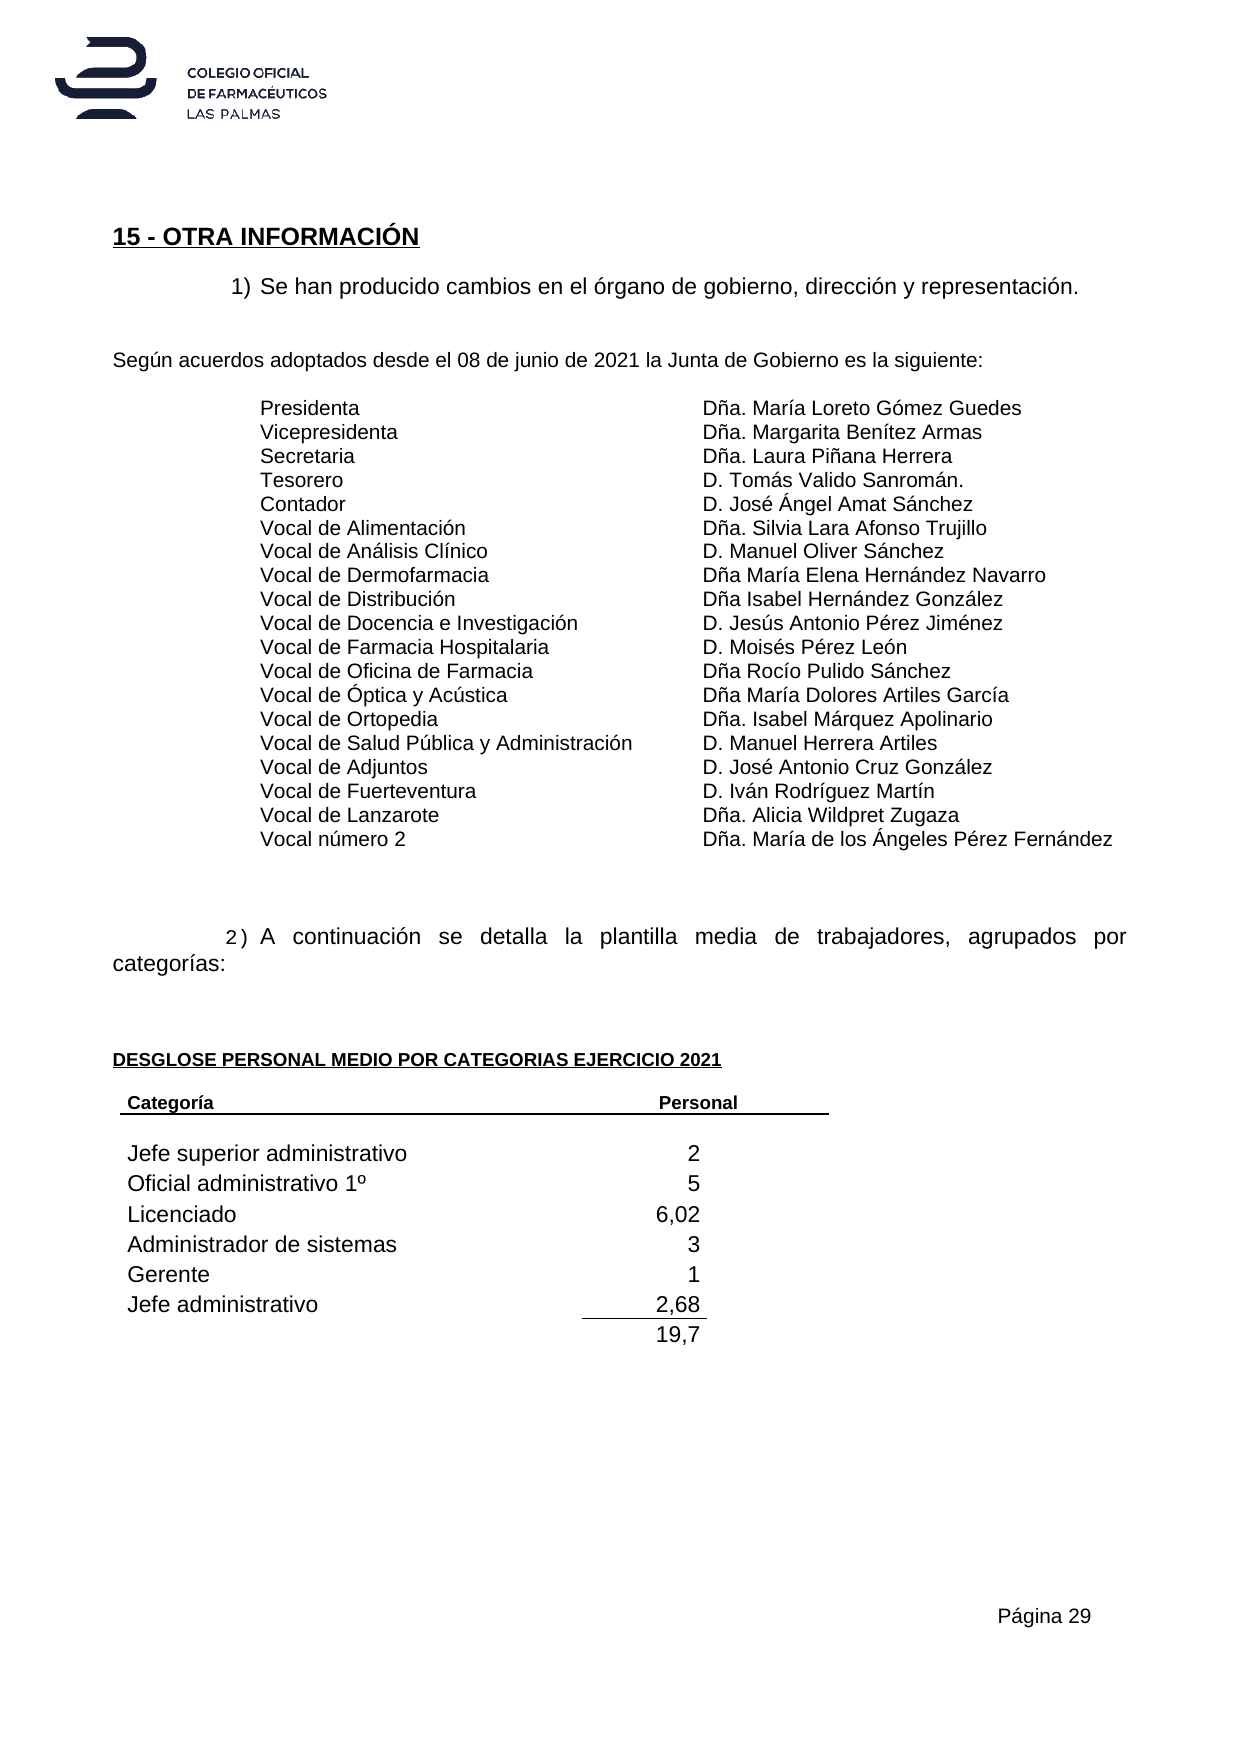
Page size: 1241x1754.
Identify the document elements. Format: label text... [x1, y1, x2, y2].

text Vocal de Alimentación Dña. Silvia Lara Afonso Trujillo [260, 515, 1128, 539]
table_cell 6,02 [582, 1197, 707, 1227]
table_header Personal [651, 1092, 828, 1113]
table_cell [120, 1318, 582, 1348]
table_cell Jefe administrativo [120, 1288, 582, 1318]
text Presidenta Dña. María Loreto Gómez Guedes [260, 396, 1128, 419]
text Vocal de Adjuntos D. José Antonio Cruz González [260, 755, 1128, 779]
text Vocal de Fuerteventura D. Iván Rodríguez Martín [260, 779, 1128, 803]
table_cell 3 [582, 1227, 707, 1257]
text 15 - OTRA INFORMACIÓN [112, 222, 1128, 251]
text Vocal de Dermofarmacia Dña María Elena Hernández Navarro [260, 563, 1128, 587]
table_cell Oficial administrativo 1º [120, 1167, 582, 1197]
text Secretaria Dña. Laura Piñana Herrera [260, 443, 1128, 467]
table_cell 1 [582, 1257, 707, 1287]
table_cell Administrador de sistemas [120, 1227, 582, 1257]
table_cell Licenciado [120, 1197, 582, 1227]
text Vocal de Oficina de Farmacia Dña Rocío Pulido Sánchez [260, 659, 1128, 683]
text Vocal número 2 Dña. María de los Ángeles Pérez Fernández [260, 827, 1128, 851]
text Tesorero D. Tomás Valido Sanromán. [260, 467, 1128, 491]
text Vocal de Farmacia Hospitalaria D. Moisés Pérez León [260, 635, 1128, 659]
text Vocal de Docencia e Investigación D. Jesús Antonio Pérez Jiménez [260, 611, 1128, 635]
table_cell 2,68 [582, 1288, 707, 1318]
text Según acuerdos adoptados desde el 08 de junio de 2021 la Junta de Gobierno es la siguiente: [112, 348, 1128, 372]
text Vocal de Análisis Clínico D. Manuel Oliver Sánchez [260, 539, 1128, 563]
list A continuación se detalla la plantilla media de trabajadores, agrupados por categorías: [112, 923, 1128, 977]
table_header Jefe superior administrativo [120, 1136, 582, 1167]
table_cell 19,7 [582, 1319, 707, 1348]
text Vocal de Óptica y Acústica Dña María Dolores Artiles García [260, 683, 1128, 707]
text Vicepresidenta Dña. Margarita Benítez Armas [260, 419, 1128, 443]
text Contador D. José Ángel Amat Sánchez [260, 491, 1128, 515]
text Vocal de Salud Pública y Administración D. Manuel Herrera Artiles [260, 731, 1128, 755]
table_header Categoría [120, 1092, 651, 1113]
text Vocal de Ortopedia Dña. Isabel Márquez Apolinario [260, 707, 1128, 731]
table_header 2 [582, 1136, 707, 1167]
text Vocal de Distribución Dña Isabel Hernández González [260, 587, 1128, 611]
table_cell Gerente [120, 1257, 582, 1287]
table_cell 5 [582, 1167, 707, 1197]
text Vocal de Lanzarote Dña. Alicia Wildpret Zugaza [260, 803, 1128, 827]
text DESGLOSE PERSONAL MEDIO POR CATEGORIAS EJERCICIO 2021 [112, 1048, 1128, 1070]
list Se han producido cambios en el órgano de gobierno, dirección y representación. [112, 273, 1128, 300]
